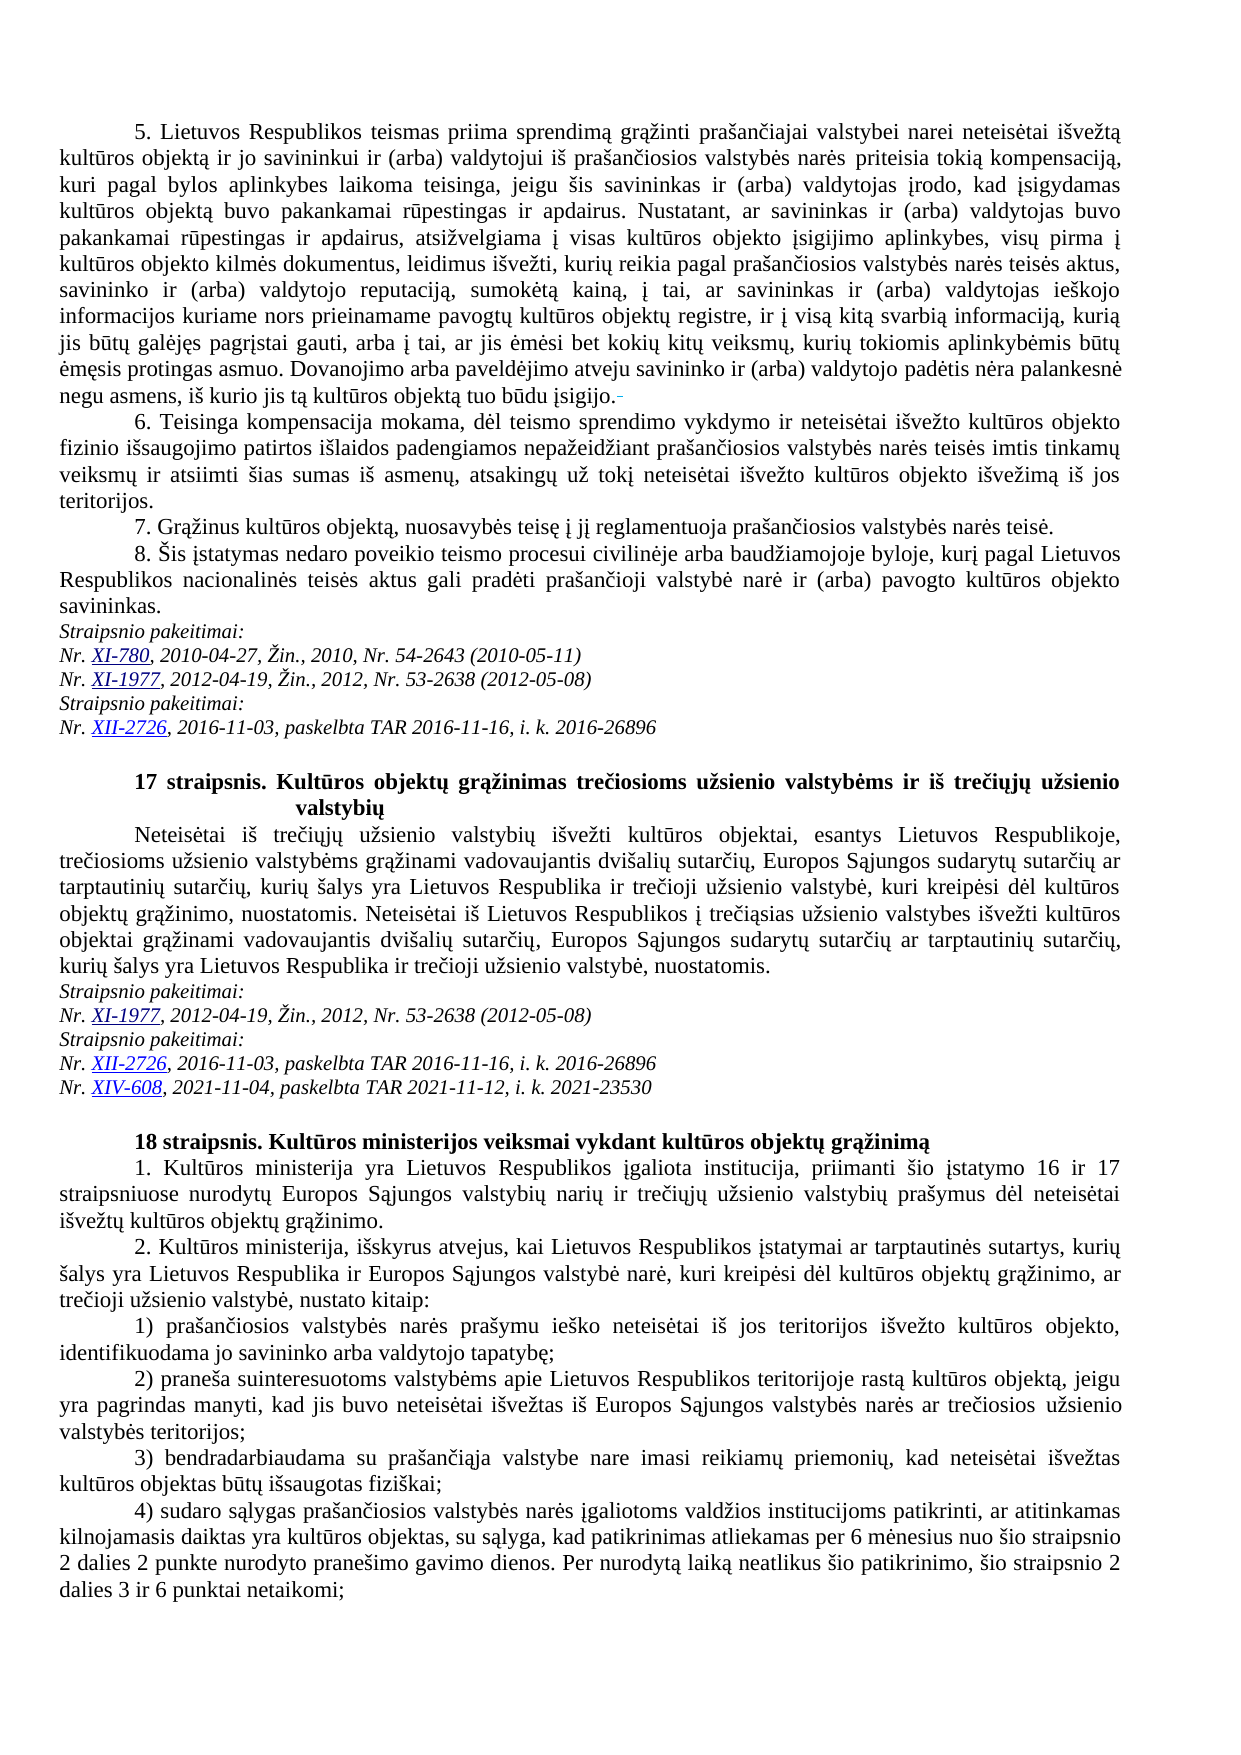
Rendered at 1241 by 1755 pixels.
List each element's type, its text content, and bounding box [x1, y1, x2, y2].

text 5. Lietuvos Respublikos teismas priima sprendimą grąžinti prašančiajai valstybei narei neteisėtai išvežtą kultūros objektą ir jo savininkui ir (arba) valdytojui iš prašančiosios valstybės narės priteisia tokią kompensaciją, kuri pagal bylos aplinkybes laikoma teisinga, jeigu šis savininkas ir (arba) valdytojas įrodo, kad įsigydamas kultūros objektą buvo pakankamai rūpestingas ir apdairus. Nustatant, ar savininkas ir (arba) valdytojas buvo pakankamai rūpestingas ir apdairus, atsižvelgiama į visas kultūros objekto įsigijimo aplinkybes, visų pirma į kultūros objekto kilmės dokumentus, leidimus išvežti, kurių reikia pagal prašančiosios valstybės narės teisės aktus, savininko ir (arba) valdytojo reputaciją, sumokėtą kainą, į tai, ar savininkas ir (arba) valdytojas ieškojo informacijos kuriame nors prieinamame pavogtų kultūros objektų registre, ir į visą kitą svarbią informaciją, kurią jis būtų galėjęs pagrįstai gauti, arba į tai, ar jis ėmėsi bet kokių kitų veiksmų, kurių tokiomis aplinkybėmis būtų ėmęsis protingas asmuo. Dovanojimo arba paveldėjimo atveju savininko ir (arba) valdytojo padėtis nėra palankesnė negu asmens, iš kurio jis tą kultūros objektą tuo būdu įsigijo. [59, 118, 1122, 408]
text Straipsnio pakeitimai: [59, 979, 1122, 1003]
text Nr. XII-2726, 2016-11-03, paskelbta TAR 2016-11-16, i. k. 2016-26896 [59, 715, 1122, 739]
text 7. Grąžinus kultūros objektą, nuosavybės teisę į jį reglamentuoja prašančiosios valstybės narės teisė. [59, 513, 1122, 540]
text Neteisėtai iš trečiųjų užsienio valstybių išvežti kultūros objektai, esantys Lietuvos Respublikoje, trečiosioms užsienio valstybėms grąžinami vadovaujantis dvišalių sutarčių, Europos Sąjungos sudarytų sutarčių ar tarptautinių sutarčių, kurių šalys yra Lietuvos Respublika ir trečioji užsienio valstybė, kuri kreipėsi dėl kultūros objektų grąžinimo, nuostatomis. Neteisėtai iš Lietuvos Respublikos į trečiąsias užsienio valstybes išvežti kultūros objektai grąžinami vadovaujantis dvišalių sutarčių, Europos Sąjungos sudarytų sutarčių ar tarptautinių sutarčių, kurių šalys yra Lietuvos Respublika ir trečioji užsienio valstybė, nuostatomis. [59, 821, 1122, 979]
text Straipsnio pakeitimai: [59, 619, 1122, 643]
text 6. Teisinga kompensacija mokama, dėl teismo sprendimo vykdymo ir neteisėtai išvežto kultūros objekto fizinio išsaugojimo patirtos išlaidos padengiamos nepažeidžiant prašančiosios valstybės narės teisės imtis tinkamų veiksmų ir atsiimti šias sumas iš asmenų, atsakingų už tokį neteisėtai išvežto kultūros objekto išvežimą iš jos teritorijos. [59, 408, 1122, 513]
text 4) sudaro sąlygas prašančiosios valstybės narės įgaliotoms valdžios institucijoms patikrinti, ar atitinkamas kilnojamasis daiktas yra kultūros objektas, su sąlyga, kad patikrinimas atliekamas per 6 mėnesius nuo šio straipsnio 2 dalies 2 punkte nurodyto pranešimo gavimo dienos. Per nurodytą laiką neatlikus šio patikrinimo, šio straipsnio 2 dalies 3 ir 6 punktai netaikomi; [59, 1497, 1122, 1602]
text Nr. XIV-608, 2021-11-04, paskelbta TAR 2021-11-12, i. k. 2021-23530 [59, 1075, 1122, 1099]
text Straipsnio pakeitimai: [59, 691, 1122, 715]
text Straipsnio pakeitimai: [59, 1027, 1122, 1051]
text 2. Kultūros ministerija, išskyrus atvejus, kai Lietuvos Respublikos įstatymai ar tarptautinės sutartys, kurių šalys yra Lietuvos Respublika ir Europos Sąjungos valstybė narė, kuri kreipėsi dėl kultūros objektų grąžinimo, ar trečioji užsienio valstybė, nustato kitaip: [59, 1233, 1122, 1312]
text 1) prašančiosios valstybės narės prašymu ieško neteisėtai iš jos teritorijos išvežto kultūros objekto, identifikuodama jo savininko arba valdytojo tapatybę; [59, 1312, 1122, 1365]
text 17 straipsnis. Kultūros objektų grąžinimas trečiosioms užsienio valstybėms ir iš trečiųjų užsienio valstybių [134, 768, 1122, 821]
text Nr. XII-2726, 2016-11-03, paskelbta TAR 2016-11-16, i. k. 2016-26896 [59, 1051, 1122, 1075]
text 8. Šis įstatymas nedaro poveikio teismo procesui civilinėje arba baudžiamojoje byloje, kurį pagal Lietuvos Respublikos nacionalinės teisės aktus gali pradėti prašančioji valstybė narė ir (arba) pavogto kultūros objekto savininkas. [59, 540, 1122, 619]
text Nr. XI-780, 2010-04-27, Žin., 2010, Nr. 54-2643 (2010-05-11) [59, 643, 1122, 667]
text Nr. XI-1977, 2012-04-19, Žin., 2012, Nr. 53-2638 (2012-05-08) [59, 1003, 1122, 1027]
text Nr. XI-1977, 2012-04-19, Žin., 2012, Nr. 53-2638 (2012-05-08) [59, 667, 1122, 691]
text 18 straipsnis. Kultūros ministerijos veiksmai vykdant kultūros objektų grąžinimą [59, 1128, 1122, 1154]
text 2) praneša suinteresuotoms valstybėms apie Lietuvos Respublikos teritorijoje rastą kultūros objektą, jeigu yra pagrindas manyti, kad jis buvo neteisėtai išvežtas iš Europos Sąjungos valstybės narės ar trečiosios užsienio valstybės teritorijos; [59, 1365, 1122, 1444]
text 3) bendradarbiaudama su prašančiąja valstybe nare imasi reikiamų priemonių, kad neteisėtai išvežtas kultūros objektas būtų išsaugotas fiziškai; [59, 1444, 1122, 1497]
text 1. Kultūros ministerija yra Lietuvos Respublikos įgaliota institucija, priimanti šio įstatymo 16 ir 17 straipsniuose nurodytų Europos Sąjungos valstybių narių ir trečiųjų užsienio valstybių prašymus dėl neteisėtai išvežtų kultūros objektų grąžinimo. [59, 1154, 1122, 1233]
